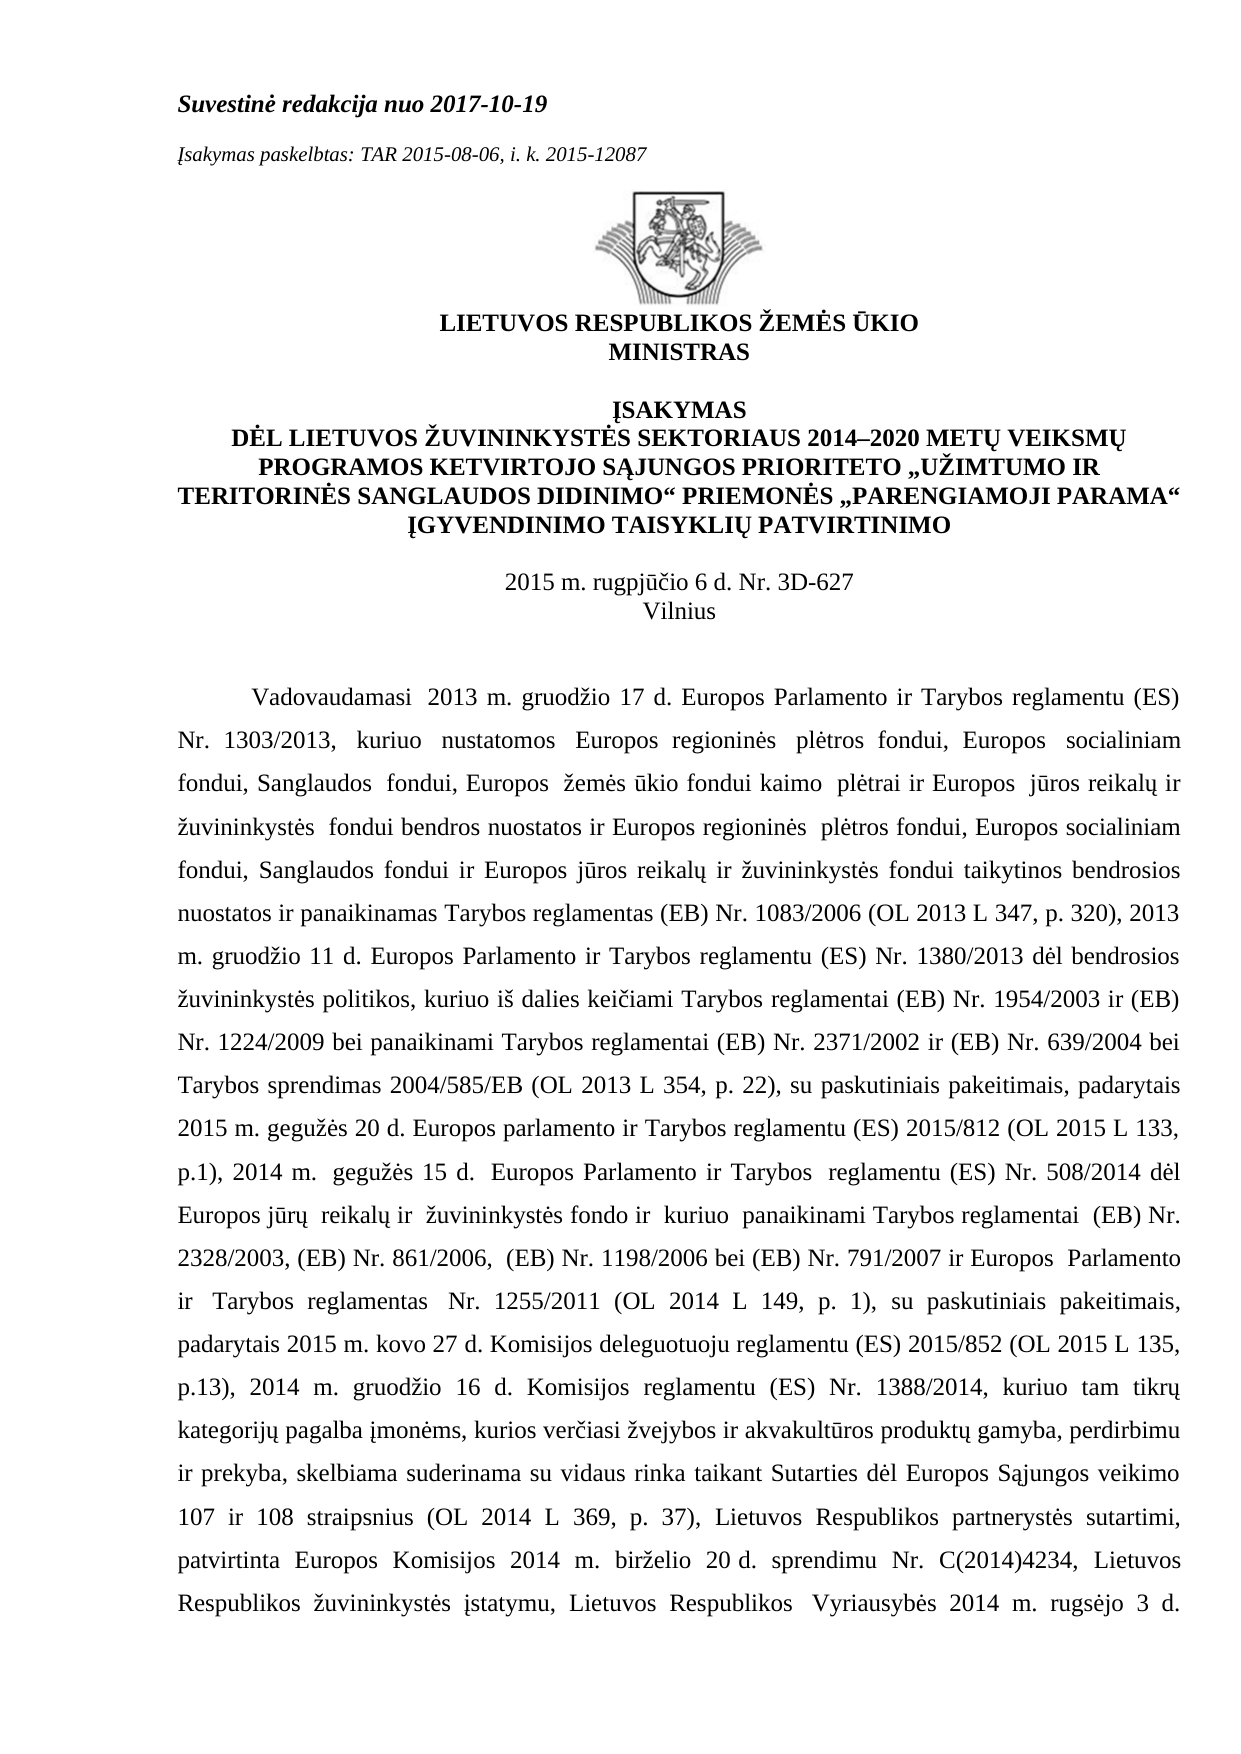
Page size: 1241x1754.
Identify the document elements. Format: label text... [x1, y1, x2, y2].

text DĖL LIETUVOS ŽUVININKYSTĖS SEKTORIAUS 2014–2020 METŲ VEIKSMŲ PROGRAMOS KETVIRTOJO SĄJUNGOS PRIORITETO „UŽIMTUMO IR TERITORINĖS SANGLAUDOS DIDINIMO“ PRIEMONĖS „PARENGIAMOJI PARAMA“ ĮGYVENDINIMO TAISYKLIŲ PATVIRTINIMO [177, 423, 1181, 538]
text Suvestinė redakcija nuo 2017-10-19 [177, 89, 1181, 117]
text 2015 m. rugpjūčio 6 d. Nr. 3D-627 [177, 567, 1181, 596]
text Vilnius [177, 596, 1181, 625]
text ĮSAKYMAS [177, 395, 1181, 423]
text Įsakymas paskelbtas: TAR 2015-08-06, i. k. 2015-12087 [177, 141, 1181, 166]
text MINISTRAS [177, 337, 1181, 366]
text LIETUVOS RESPUBLIKOS ŽEMĖS ŪKIO [177, 308, 1181, 337]
text Vadovaudamasi 2013 m. gruodžio 17 d. Europos Parlamento ir Tarybos reglamentu (ES) Nr. 1303/2013, kuriuo nustatomos Europos regioninės plėtros fondui, Europos socialiniam fondui, Sanglaudos fondui, Europos žemės ūkio fondui kaimo plėtrai ir Europos jūros reikalų ir žuvininkystės fondui bendros nuostatos ir Europos regioninės plėtros fondui, Europos socialiniam fondui, Sanglaudos fondui ir Europos jūros reikalų ir žuvininkystės fondui taikytinos bendrosios nuostatos ir panaikinamas Tarybos reglamentas (EB) Nr. 1083/2006 (OL 2013 L 347, p. 320), 2013 m. gruodžio 11 d. Europos Parlamento ir Tarybos reglamentu (ES) Nr. 1380/2013 dėl bendrosios žuvininkystės politikos, kuriuo iš dalies keičiami Tarybos reglamentai (EB) Nr. 1954/2003 ir (EB) Nr. 1224/2009 bei panaikinami Tarybos reglamentai (EB) Nr. 2371/2002 ir (EB) Nr. 639/2004 bei Tarybos sprendimas 2004/585/EB (OL 2013 L 354, p. 22), su paskutiniais pakeitimais, padarytais 2015 m. gegužės 20 d. Europos parlamento ir Tarybos reglamentu (ES) 2015/812 (OL 2015 L 133, p.1), 2014 m. gegužės 15 d. Europos Parlamento ir Tarybos reglamentu (ES) Nr. 508/2014 dėl Europos jūrų reikalų ir žuvininkystės fondo ir kuriuo panaikinami Tarybos reglamentai (EB) Nr. 2328/2003, (EB) Nr. 861/2006, (EB) Nr. 1198/2006 bei (EB) Nr. 791/2007 ir Europos Parlamento ir Tarybos reglamentas Nr. 1255/2011 (OL 2014 L 149, p. 1), su paskutiniais pakeitimais, padarytais 2015 m. kovo 27 d. Komisijos deleguotuoju reglamentu (ES) 2015/852 (OL 2015 L 135, p.13), 2014 m. gruodžio 16 d. Komisijos reglamentu (ES) Nr. 1388/2014, kuriuo tam tikrų kategorijų pagalba įmonėms, kurios verčiasi žvejybos ir akvakultūros produktų gamyba, perdirbimu ir prekyba, skelbiama suderinama su vidaus rinka taikant Sutarties dėl Europos Sąjungos veikimo 107 ir 108 straipsnius (OL 2014 L 369, p. 37), Lietuvos Respublikos partnerystės sutartimi, patvirtinta Europos Komisijos 2014 m. birželio 20 d. sprendimu Nr. C(2014)4234, Lietuvos Respublikos žuvininkystės įstatymu, Lietuvos Respublikos Vyriausybės 2014 m. rugsėjo 3 d. [177, 682, 1181, 1617]
